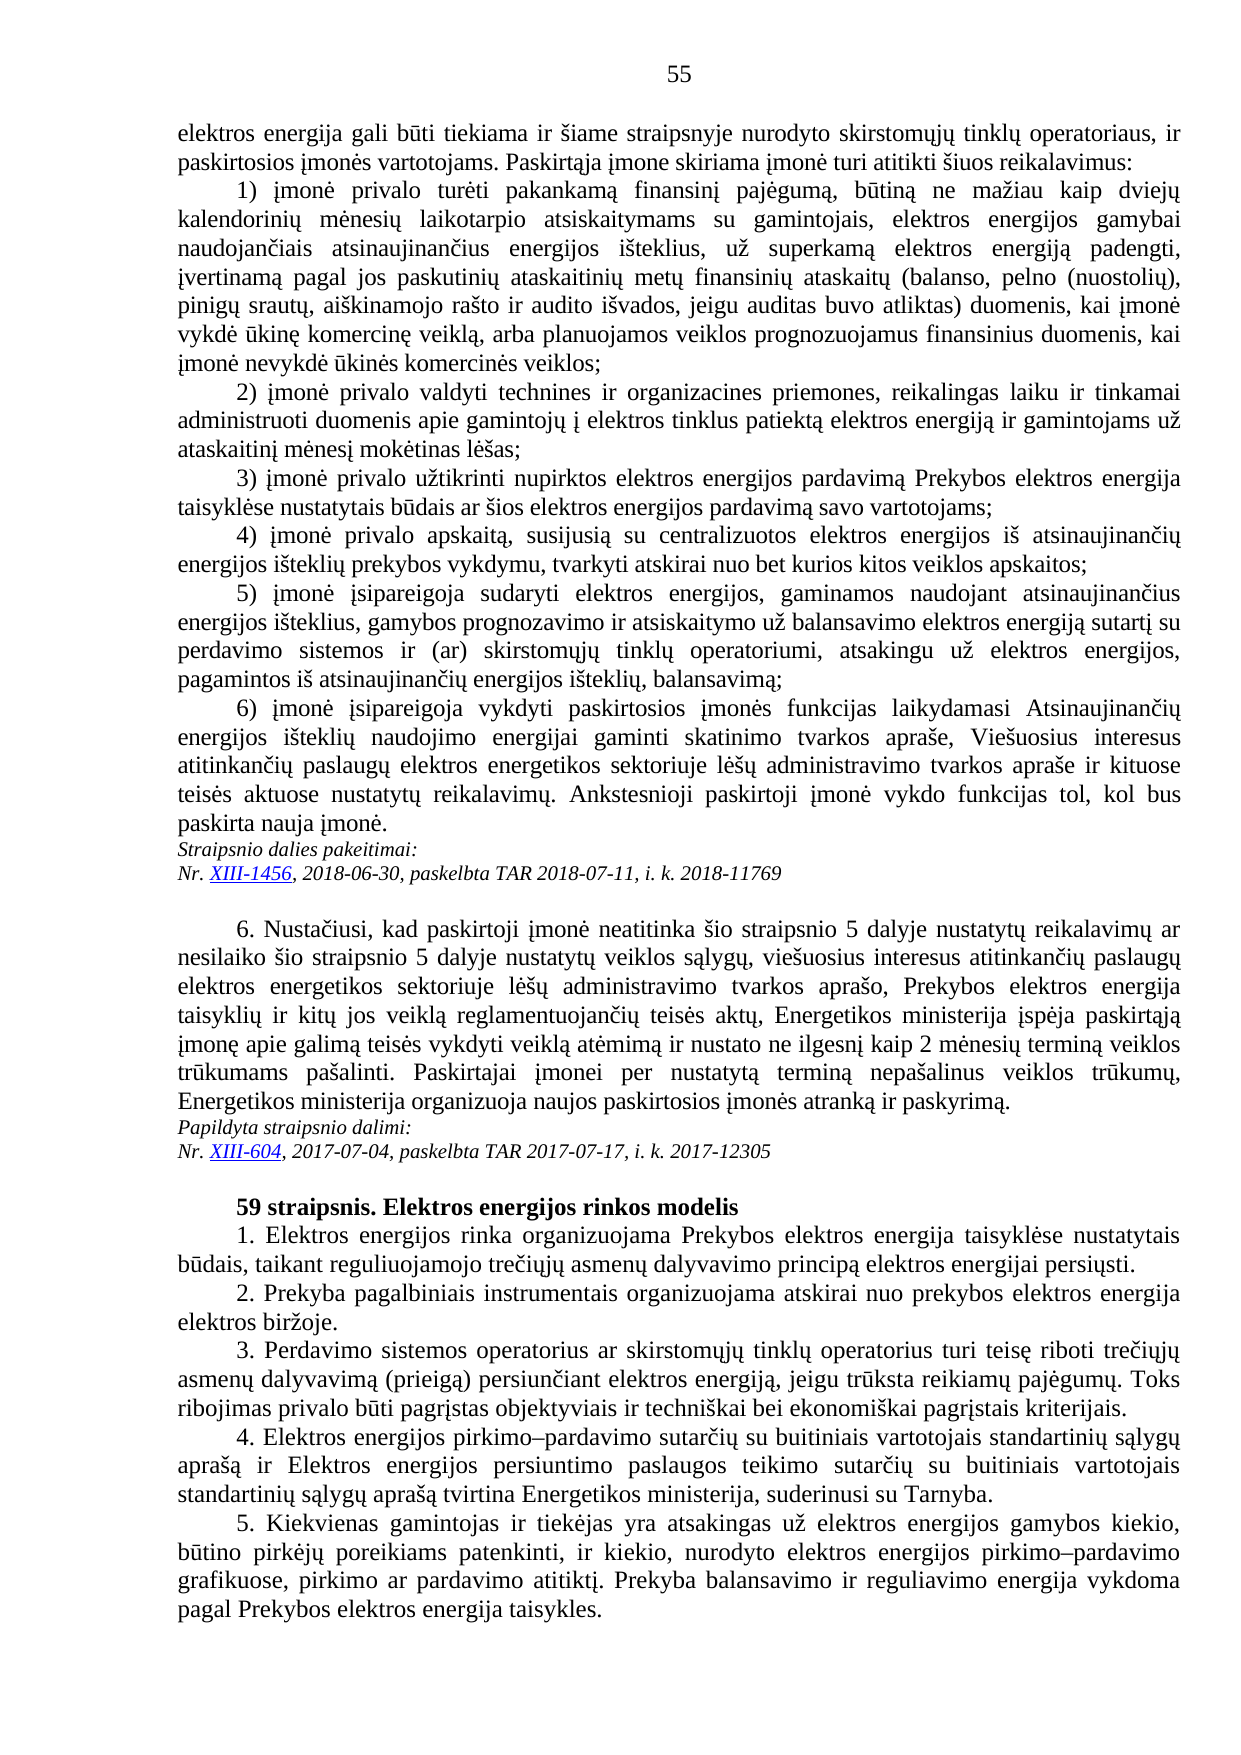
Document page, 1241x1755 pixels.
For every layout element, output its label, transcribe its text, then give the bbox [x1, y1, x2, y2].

text 2. Prekyba pagalbiniais instrumentais organizuojama atskirai nuo prekybos elektros energija elektros biržoje. [177, 1278, 1181, 1336]
text 2) įmonė privalo valdyti technines ir organizacines priemones, reikalingas laiku ir tinkamai administruoti duomenis apie gamintojų į elektros tinklus patiektą elektros energiją ir gamintojams už ataskaitinį mėnesį mokėtinas lėšas; [177, 377, 1181, 463]
text Nr. XIII-604, 2017-07-04, paskelbta TAR 2017-07-17, i. k. 2017-12305 [177, 1139, 1181, 1163]
text 6. Nustačiusi, kad paskirtoji įmonė neatitinka šio straipsnio 5 dalyje nustatytų reikalavimų ar nesilaiko šio straipsnio 5 dalyje nustatytų veiklos sąlygų, viešuosius interesus atitinkančių paslaugų elektros energetikos sektoriuje lėšų administravimo tvarkos aprašo, Prekybos elektros energija taisyklių ir kitų jos veiklą reglamentuojančių teisės aktų, Energetikos ministerija įspėja paskirtąją įmonę apie galimą teisės vykdyti veiklą atėmimą ir nustato ne ilgesnį kaip 2 mėnesių terminą veiklos trūkumams pašalinti. Paskirtajai įmonei per nustatytą terminą nepašalinus veiklos trūkumų, Energetikos ministerija organizuoja naujos paskirtosios įmonės atranką ir paskyrimą. [177, 914, 1181, 1115]
text 6) įmonė įsipareigoja vykdyti paskirtosios įmonės funkcijas laikydamasi Atsinaujinančių energijos išteklių naudojimo energijai gaminti skatinimo tvarkos apraše, Viešuosius interesus atitinkančių paslaugų elektros energetikos sektoriuje lėšų administravimo tvarkos apraše ir kituose teisės aktuose nustatytų reikalavimų. Ankstesnioji paskirtoji įmonė vykdo funkcijas tol, kol bus paskirta nauja įmonė. [177, 693, 1181, 837]
text Nr. XIII-1456, 2018-06-30, paskelbta TAR 2018-07-11, i. k. 2018-11769 [177, 861, 1181, 885]
text 5) įmonė įsipareigoja sudaryti elektros energijos, gaminamos naudojant atsinaujinančius energijos išteklius, gamybos prognozavimo ir atsiskaitymo už balansavimo elektros energiją sutartį su perdavimo sistemos ir (ar) skirstomųjų tinklų operatoriumi, atsakingu už elektros energijos, pagamintos iš atsinaujinančių energijos išteklių, balansavimą; [177, 578, 1181, 693]
text 59 straipsnis. Elektros energijos rinkos modelis [177, 1192, 1181, 1221]
text Papildyta straipsnio dalimi: [177, 1115, 1181, 1139]
text 1. Elektros energijos rinka organizuojama Prekybos elektros energija taisyklėse nustatytais būdais, taikant reguliuojamojo trečiųjų asmenų dalyvavimo principą elektros energijai persiųsti. [177, 1221, 1181, 1278]
text Straipsnio dalies pakeitimai: [177, 837, 1181, 861]
text 1) įmonė privalo turėti pakankamą finansinį pajėgumą, būtiną ne mažiau kaip dviejų kalendorinių mėnesių laikotarpio atsiskaitymams su gamintojais, elektros energijos gamybai naudojančiais atsinaujinančius energijos išteklius, už superkamą elektros energiją padengti, įvertinamą pagal jos paskutinių ataskaitinių metų finansinių ataskaitų (balanso, pelno (nuostolių), pinigų srautų, aiškinamojo rašto ir audito išvados, jeigu auditas buvo atliktas) duomenis, kai įmonė vykdė ūkinę komercinę veiklą, arba planuojamos veiklos prognozuojamus finansinius duomenis, kai įmonė nevykdė ūkinės komercinės veiklos; [177, 176, 1181, 377]
text 3. Perdavimo sistemos operatorius ar skirstomųjų tinklų operatorius turi teisę riboti trečiųjų asmenų dalyvavimą (prieigą) persiunčiant elektros energiją, jeigu trūksta reikiamų pajėgumų. Toks ribojimas privalo būti pagrįstas objektyviais ir techniškai bei ekonomiškai pagrįstais kriterijais. [177, 1336, 1181, 1422]
text 4) įmonė privalo apskaitą, susijusią su centralizuotos elektros energijos iš atsinaujinančių energijos išteklių prekybos vykdymu, tvarkyti atskirai nuo bet kurios kitos veiklos apskaitos; [177, 521, 1181, 578]
text 3) įmonė privalo užtikrinti nupirktos elektros energijos pardavimą Prekybos elektros energija taisyklėse nustatytais būdais ar šios elektros energijos pardavimą savo vartotojams; [177, 463, 1181, 521]
text 5. Kiekvienas gamintojas ir tiekėjas yra atsakingas už elektros energijos gamybos kiekio, būtino pirkėjų poreikiams patenkinti, ir kiekio, nurodyto elektros energijos pirkimo–pardavimo grafikuose, pirkimo ar pardavimo atitiktį. Prekyba balansavimo ir reguliavimo energija vykdoma pagal Prekybos elektros energija taisykles. [177, 1508, 1181, 1623]
text 4. Elektros energijos pirkimo–pardavimo sutarčių su buitiniais vartotojais standartinių sąlygų aprašą ir Elektros energijos persiuntimo paslaugos teikimo sutarčių su buitiniais vartotojais standartinių sąlygų aprašą tvirtina Energetikos ministerija, suderinusi su Tarnyba. [177, 1422, 1181, 1508]
text elektros energija gali būti tiekiama ir šiame straipsnyje nurodyto skirstomųjų tinklų operatoriaus, ir paskirtosios įmonės vartotojams. Paskirtąja įmone skiriama įmonė turi atitikti šiuos reikalavimus: [177, 118, 1181, 176]
